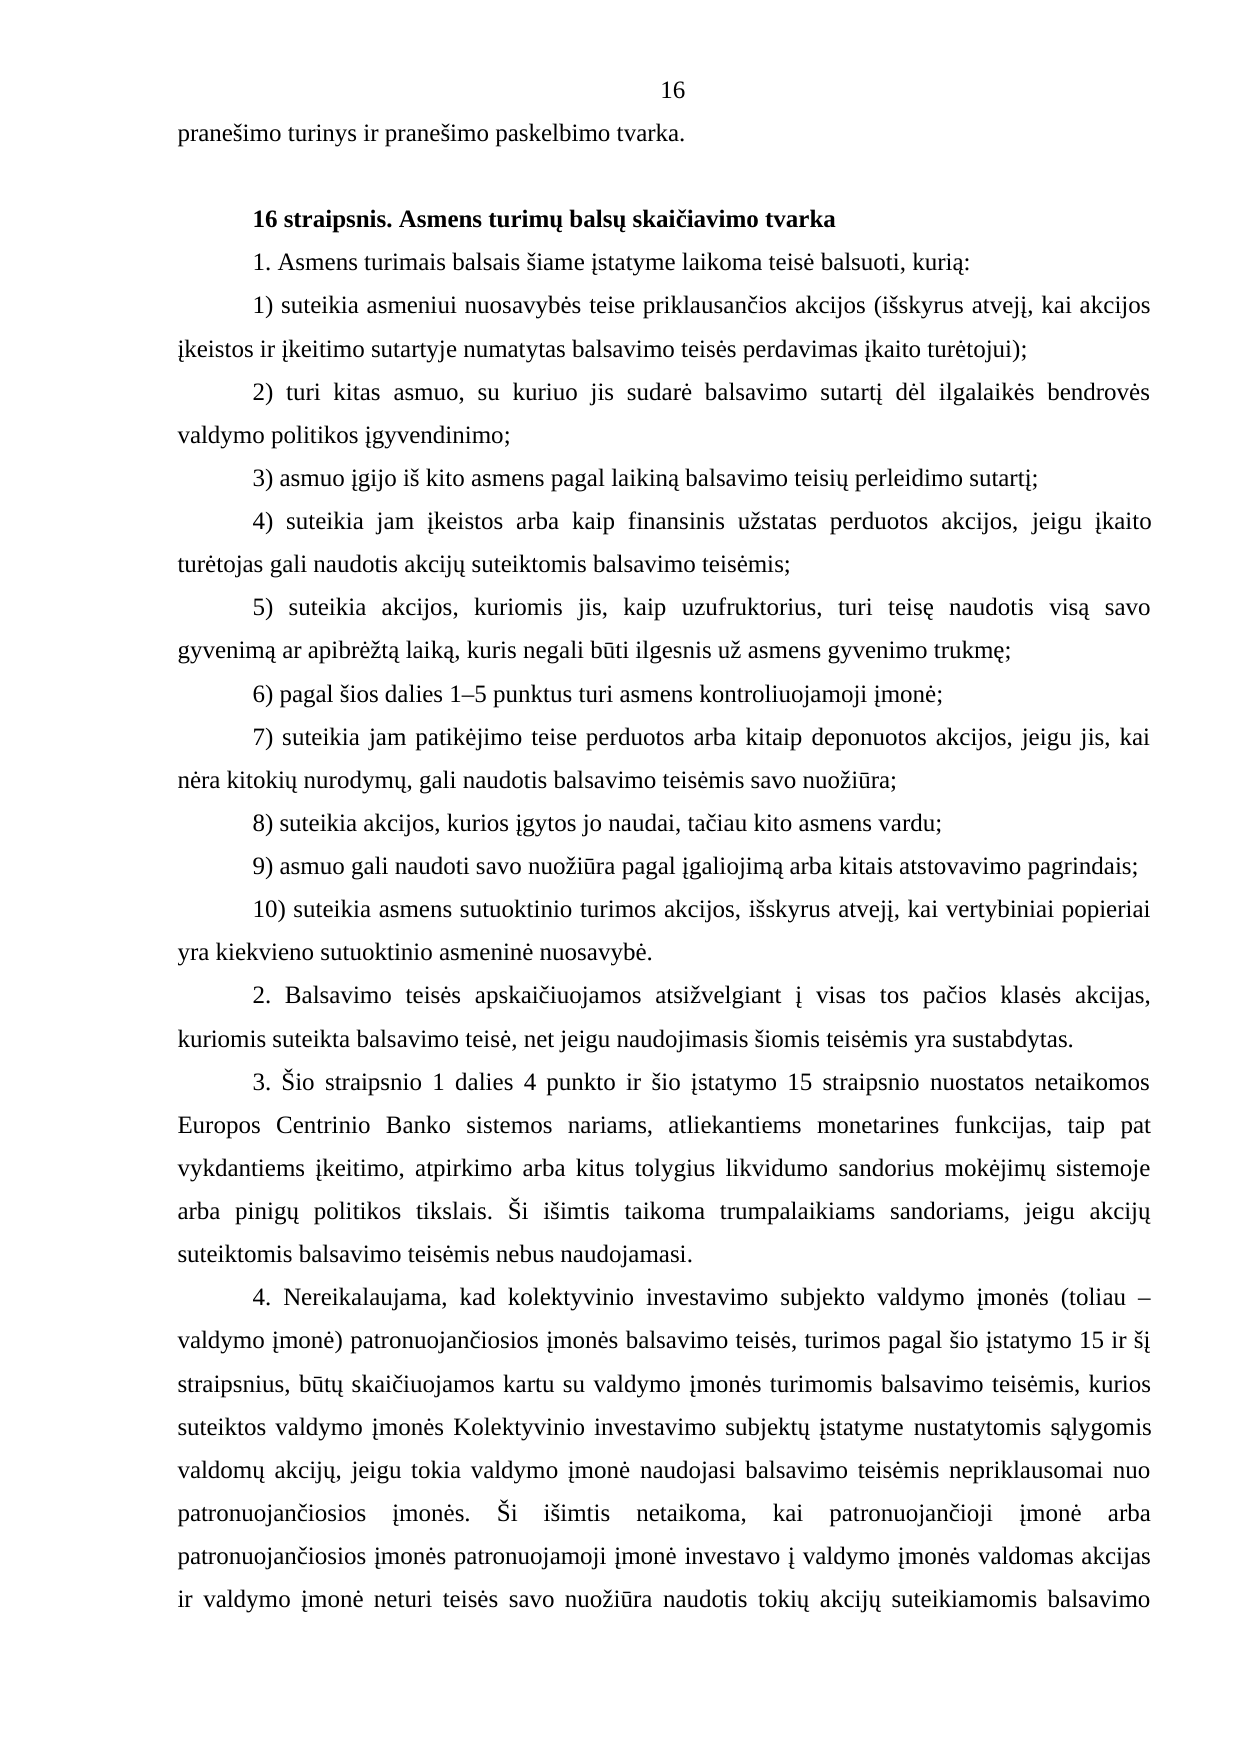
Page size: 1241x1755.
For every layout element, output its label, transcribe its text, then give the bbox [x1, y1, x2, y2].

text 5) suteikia akcijos, kuriomis jis, kaip uzufruktorius, turi teisę naudotis visą savo gyvenimą ar apibrėžtą laiką, kuris negali būti ilgesnis už asmens gyvenimo trukmę; [177, 592, 1152, 664]
text 1) suteikia asmeniui nuosavybės teise priklausančios akcijos (išskyrus atvejį, kai akcijos įkeistos ir įkeitimo sutartyje numatytas balsavimo teisės perdavimas įkaito turėtojui); [177, 291, 1152, 362]
text 4. Nereikalaujama, kad kolektyvinio investavimo subjekto valdymo įmonės (toliau – valdymo įmonė) patronuojančiosios įmonės balsavimo teisės, turimos pagal šio įstatymo 15 ir šį straipsnius, būtų skaičiuojamos kartu su valdymo įmonės turimomis balsavimo teisėmis, kurios suteiktos valdymo įmonės Kolektyvinio investavimo subjektų įstatyme nustatytomis sąlygomis valdomų akcijų, jeigu tokia valdymo įmonė naudojasi balsavimo teisėmis nepriklausomai nuo patronuojančiosios įmonės. Ši išimtis netaikoma, kai patronuojančioji įmonė arba patronuojančiosios įmonės patronuojamoji įmonė investavo į valdymo įmonės valdomas akcijas ir valdymo įmonė neturi teisės savo nuožiūra naudotis tokių akcijų suteikiamomis balsavimo [177, 1282, 1152, 1613]
text pranešimo turinys ir pranešimo paskelbimo tvarka. [177, 118, 1152, 147]
text 9) asmuo gali naudoti savo nuožiūra pagal įgaliojimą arba kitais atstovavimo pagrindais; [177, 851, 1152, 880]
text 16 straipsnis. Asmens turimų balsų skaičiavimo tvarka [177, 204, 1152, 233]
text 2) turi kitas asmuo, su kuriuo jis sudarė balsavimo sutartį dėl ilgalaikės bendrovės valdymo politikos įgyvendinimo; [177, 377, 1152, 449]
text 3. Šio straipsnio 1 dalies 4 punkto ir šio įstatymo 15 straipsnio nuostatos netaikomos Europos Centrinio Banko sistemos nariams, atliekantiems monetarines funkcijas, taip pat vykdantiems įkeitimo, atpirkimo arba kitus tolygius likvidumo sandorius mokėjimų sistemoje arba pinigų politikos tikslais. Ši išimtis taikoma trumpalaikiams sandoriams, jeigu akcijų suteiktomis balsavimo teisėmis nebus naudojamasi. [177, 1067, 1152, 1268]
text 2. Balsavimo teisės apskaičiuojamos atsižvelgiant į visas tos pačios klasės akcijas, kuriomis suteikta balsavimo teisė, net jeigu naudojimasis šiomis teisėmis yra sustabdytas. [177, 981, 1152, 1052]
text 3) asmuo įgijo iš kito asmens pagal laikiną balsavimo teisių perleidimo sutartį; [177, 463, 1152, 492]
text 4) suteikia jam įkeistos arba kaip finansinis užstatas perduotos akcijos, jeigu įkaito turėtojas gali naudotis akcijų suteiktomis balsavimo teisėmis; [177, 506, 1152, 578]
text 7) suteikia jam patikėjimo teise perduotos arba kitaip deponuotos akcijos, jeigu jis, kai nėra kitokių nurodymų, gali naudotis balsavimo teisėmis savo nuožiūra; [177, 722, 1152, 794]
text 10) suteikia asmens sutuoktinio turimos akcijos, išskyrus atvejį, kai vertybiniai popieriai yra kiekvieno sutuoktinio asmeninė nuosavybė. [177, 894, 1152, 966]
text 6) pagal šios dalies 1–5 punktus turi asmens kontroliuojamoji įmonė; [177, 679, 1152, 707]
text 8) suteikia akcijos, kurios įgytos jo naudai, tačiau kito asmens vardu; [177, 808, 1152, 837]
text 1. Asmens turimais balsais šiame įstatyme laikoma teisė balsuoti, kurią: [177, 247, 1152, 276]
